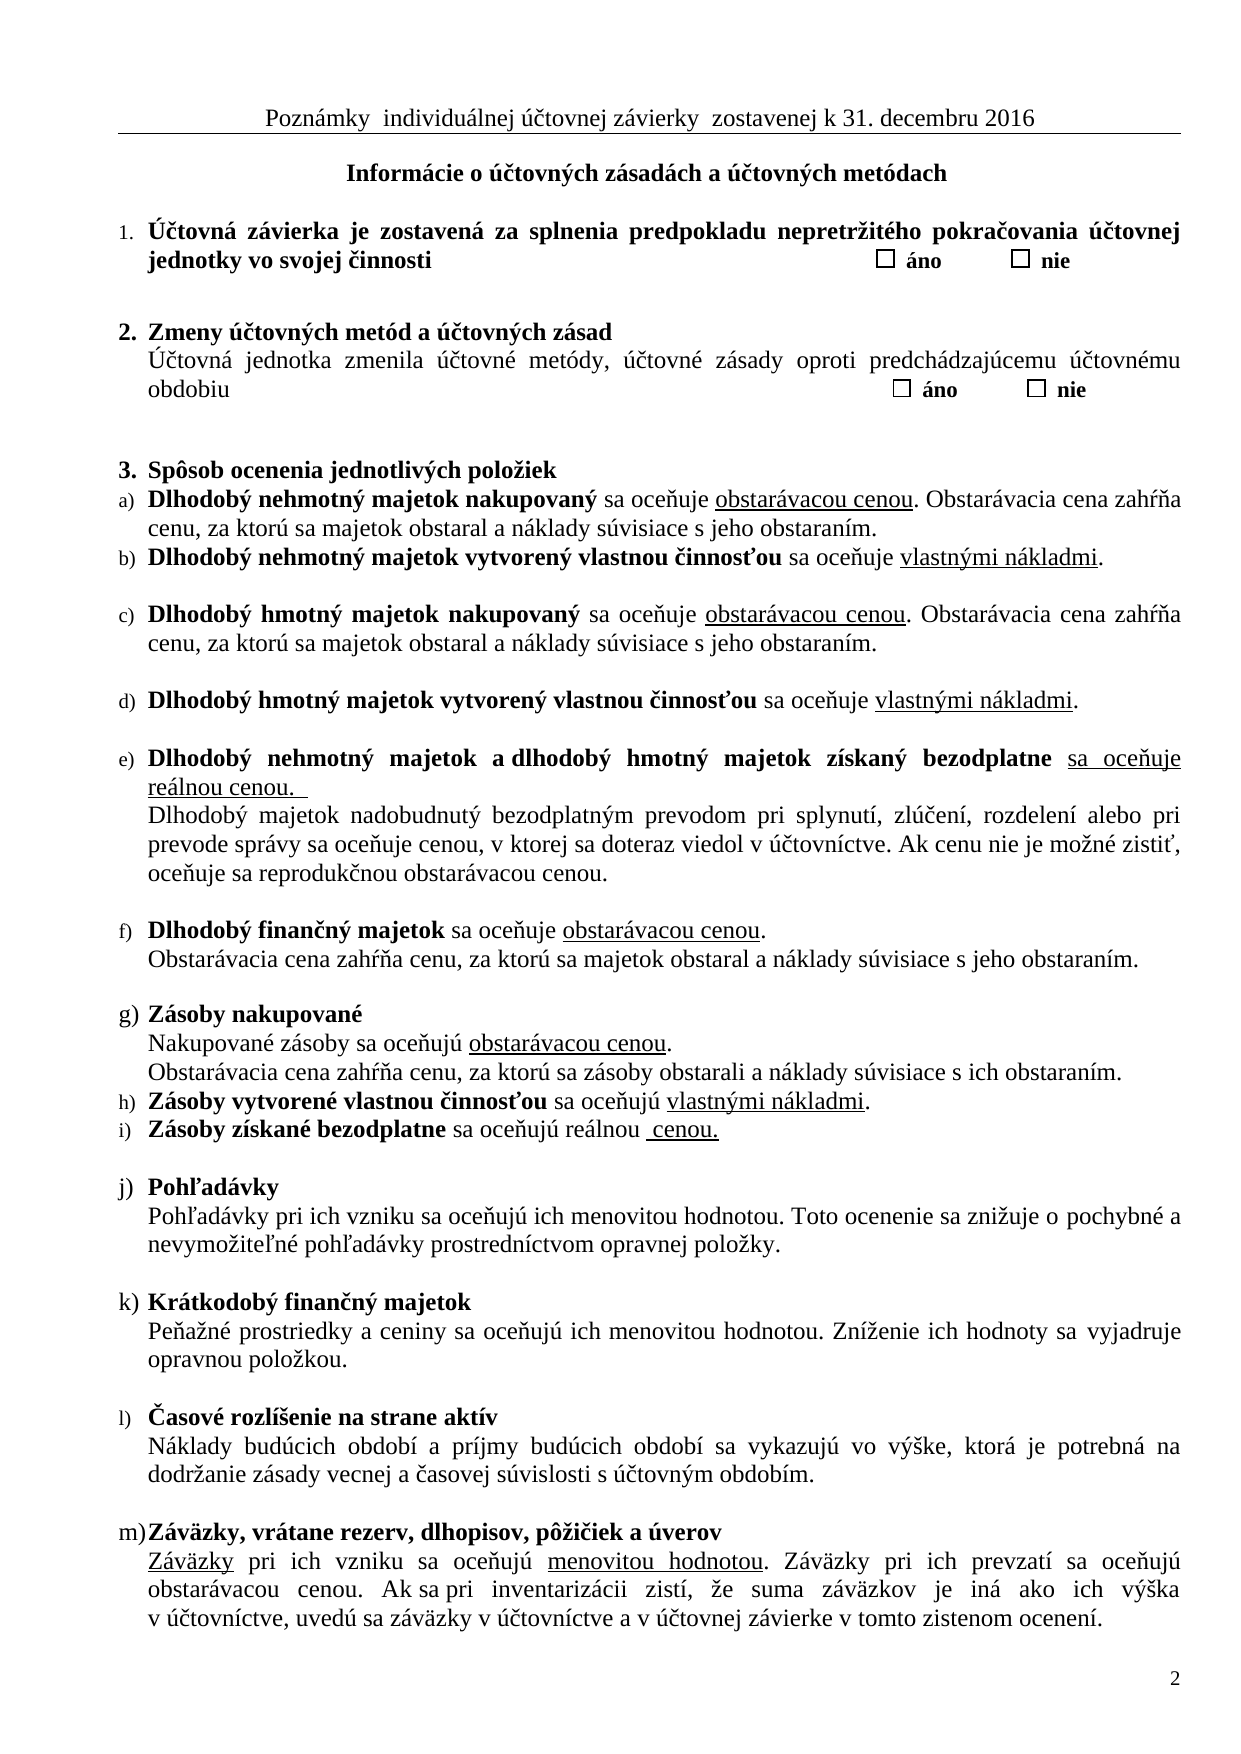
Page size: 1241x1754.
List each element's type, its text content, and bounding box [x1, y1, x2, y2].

text Dlhodobý majetok nadobudnutý bezodplatným prevodom pri splynutí, zlúčení, rozdelení alebo pri prevode správy sa oceňuje cenou, v ktorej sa doteraz viedol v účtovníctve. Ak cenu nie je možné zistiť, oceňuje sa reprodukčnou obstarávacou cenou. [148, 801, 1181, 887]
text Náklady budúcich období a príjmy budúcich období sa vykazujú vo výške, ktorá je potrebná na dodržanie zásady vecnej a časovej súvislosti s účtovným obdobím. [148, 1431, 1181, 1488]
list Dlhodobý finančný majetok sa oceňuje obstarávacou cenou. [118, 916, 1181, 944]
list Časové rozlíšenie na strane aktív [118, 1402, 1181, 1431]
list Spôsob ocenenia jednotlivých položiek [118, 456, 1181, 484]
list Účtovná závierka je zostavená za splnenia predpokladu nepretržitého pokračovania účtovnej jednotky vo svojej činnosti áno nie [118, 216, 1181, 273]
list Dlhodobý nehmotný majetok a dlhodobý hmotný majetok získaný bezodplatne sa oceňuje reálnou cenou. [118, 743, 1181, 801]
list Dlhodobý hmotný majetok vytvorený vlastnou činnosťou sa oceňuje vlastnými nákladmi. [118, 686, 1181, 714]
list Dlhodobý hmotný majetok nakupovaný sa oceňuje obstarávacou cenou. Obstarávacia cena zahŕňa cenu, za ktorú sa majetok obstaral a náklady súvisiace s jeho obstaraním. [118, 599, 1181, 657]
list Zmeny účtovných metód a účtovných zásad [118, 317, 1181, 345]
list Dlhodobý nehmotný majetok vytvorený vlastnou činnosťou sa oceňuje vlastnými nákladmi. [118, 542, 1181, 571]
list Záväzky, vrátane rezerv, dlhopisov, pôžičiek a úverov [118, 1517, 1181, 1546]
list Dlhodobý nehmotný majetok nakupovaný sa oceňuje obstarávacou cenou. Obstarávacia cena zahŕňa cenu, za ktorú sa majetok obstaral a náklady súvisiace s jeho obstaraním. [118, 484, 1181, 542]
text Účtovná jednotka zmenila účtovné metódy, účtovné zásady oproti predchádzajúcemu účtovnému obdobiu áno nie [148, 345, 1181, 403]
list Zásoby nakupované [118, 999, 1181, 1028]
list Zásoby vytvorené vlastnou činnosťou sa oceňujú vlastnými nákladmi. [118, 1086, 1181, 1114]
text Obstarávacia cena zahŕňa cenu, za ktorú sa zásoby obstarali a náklady súvisiace s ich obstaraním. [148, 1057, 1181, 1086]
text Obstarávacia cena zahŕňa cenu, za ktorú sa majetok obstaral a náklady súvisiace s jeho obstaraním. [148, 944, 1181, 973]
text Záväzky pri ich vzniku sa oceňujú menovitou hodnotou. Záväzky pri ich prevzatí sa oceňujú obstarávacou cenou. Ak sa pri inventarizácii zistí, že suma záväzkov je iná ako ich výška v účtovníctve, uvedú sa záväzky v účtovníctve a v účtovnej závierke v tomto zistenom ocenení. [148, 1546, 1181, 1632]
text Nakupované zásoby sa oceňujú obstarávacou cenou. [148, 1028, 1181, 1057]
list Krátkodobý finančný majetok [118, 1287, 1181, 1316]
text Pohľadávky pri ich vzniku sa oceňujú ich menovitou hodnotou. Toto ocenenie sa znižuje o pochybné a nevymožiteľné pohľadávky prostredníctvom opravnej položky. [148, 1201, 1181, 1258]
text Peňažné prostriedky a ceniny sa oceňujú ich menovitou hodnotou. Zníženie ich hodnoty sa vyjadruje opravnou položkou. [148, 1316, 1181, 1373]
text Informácie o účtovných zásadách a účtovných metódach [118, 158, 1181, 187]
list Pohľadávky [118, 1172, 1181, 1201]
list Zásoby získané bezodplatne sa oceňujú reálnou cenou. [118, 1114, 1181, 1143]
